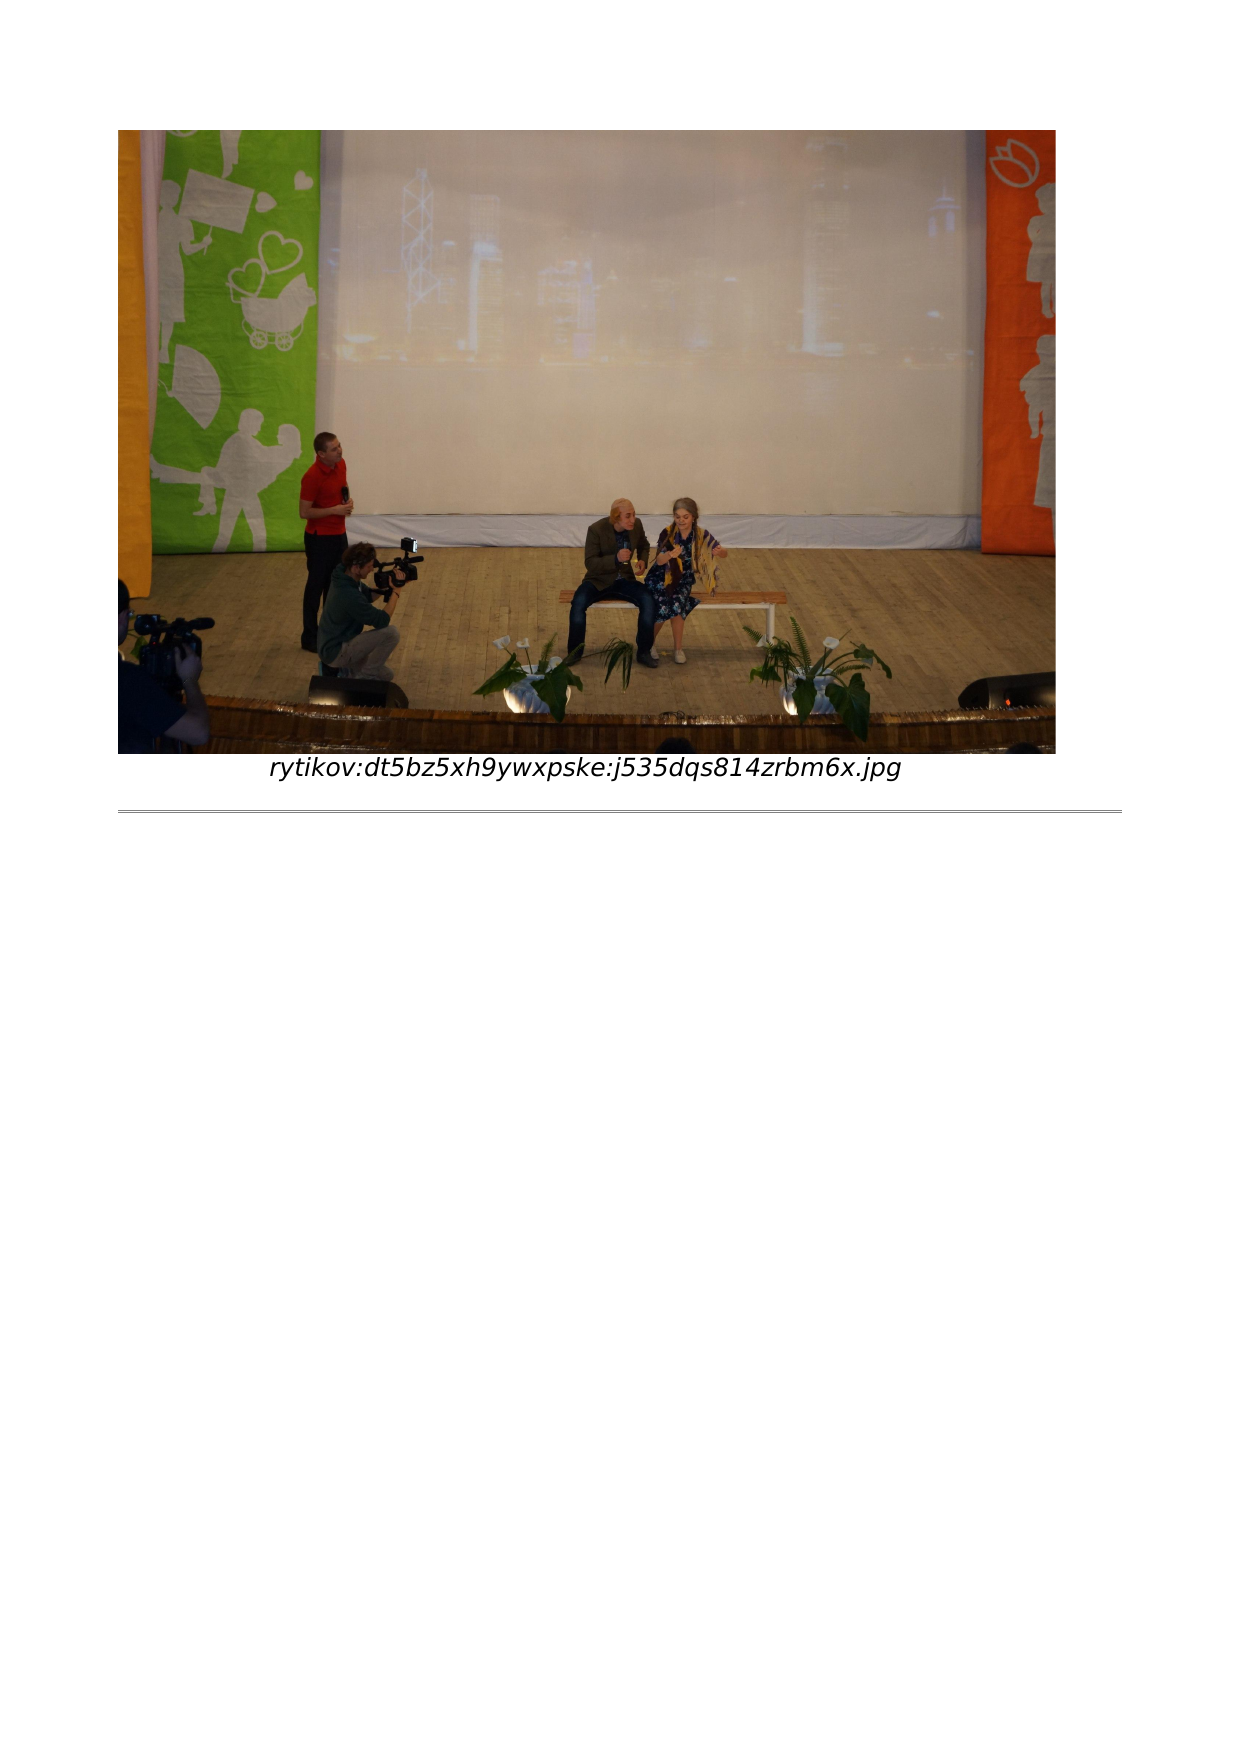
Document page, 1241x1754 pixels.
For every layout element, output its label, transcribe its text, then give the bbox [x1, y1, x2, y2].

text rytikov:dt5bz5xh9ywxpske:j535dqs814zrbm6x.jpg [118, 754, 1056, 783]
picture [118, 130, 1056, 754]
